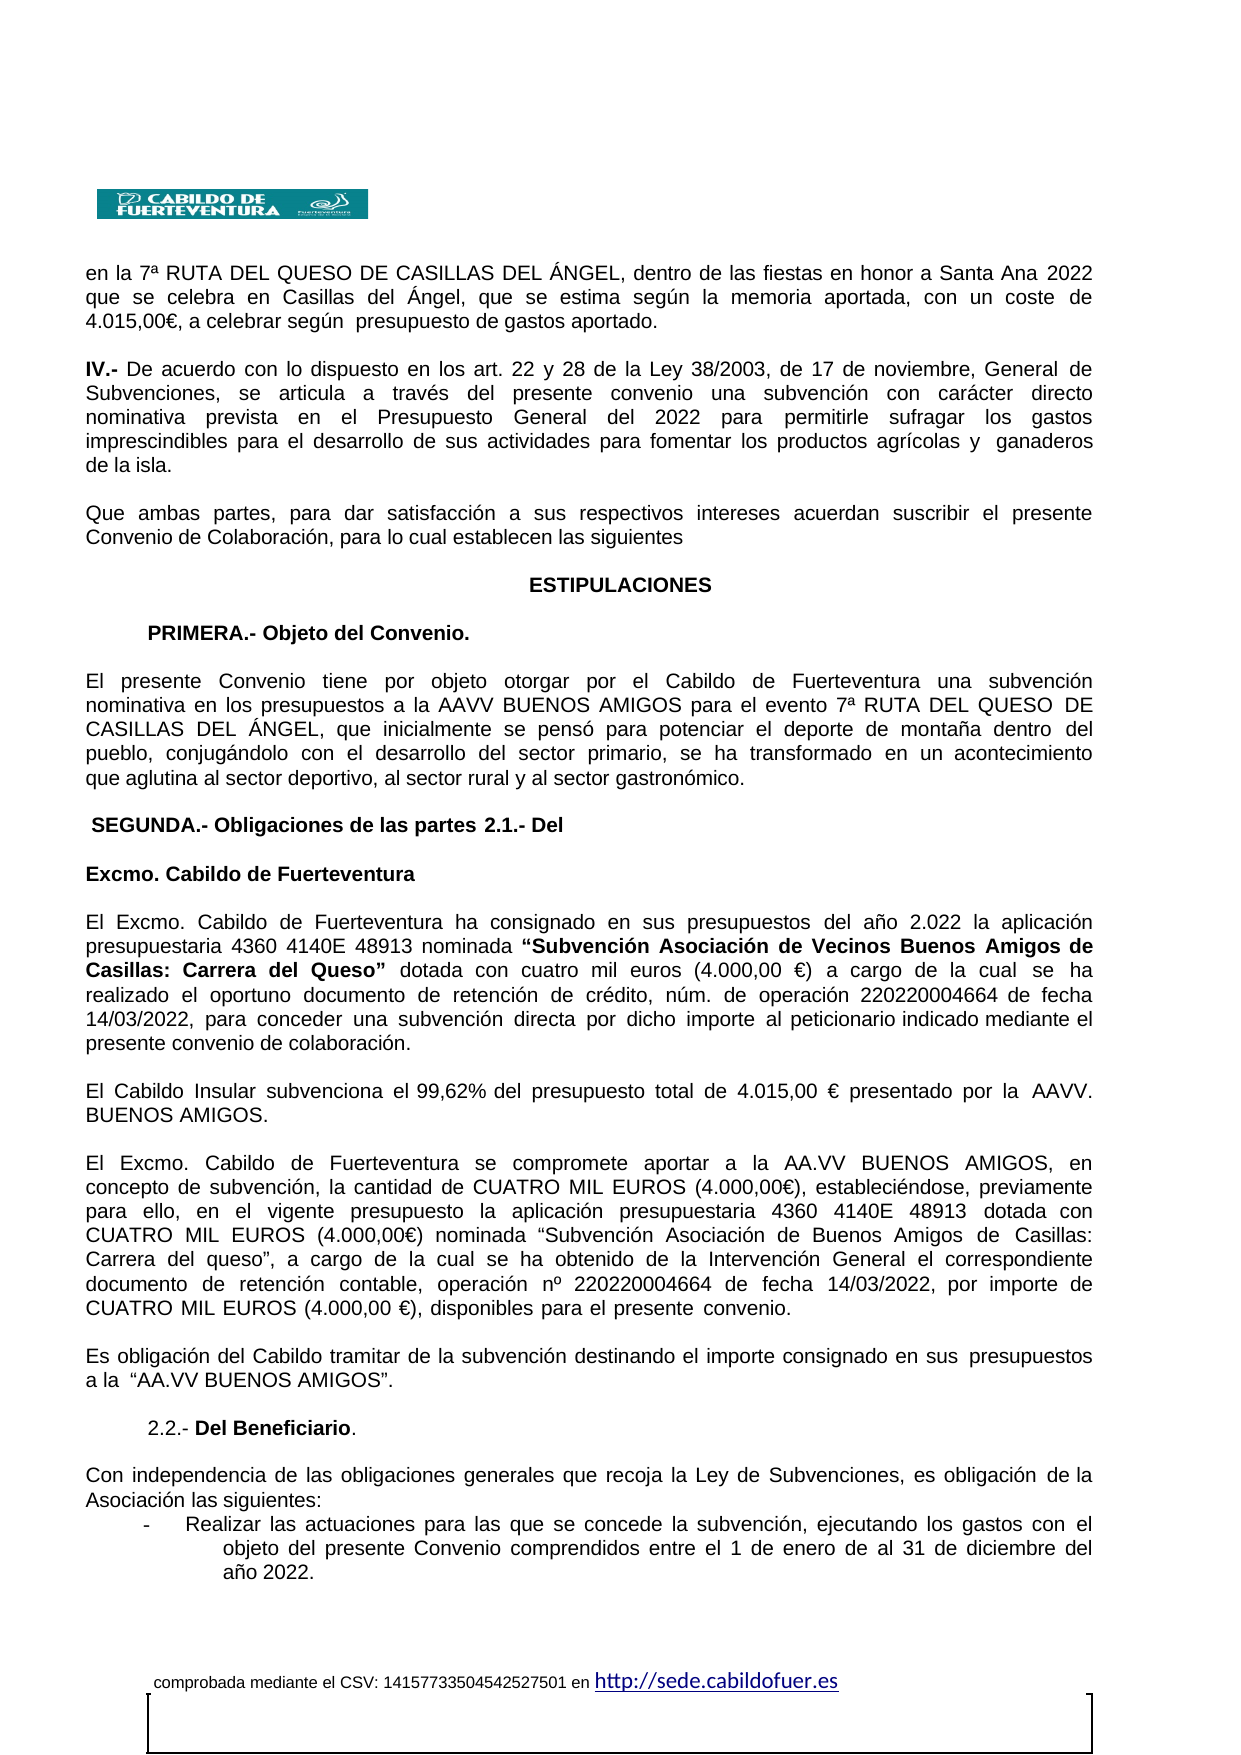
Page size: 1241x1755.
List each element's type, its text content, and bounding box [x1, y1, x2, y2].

subtitle SEGUNDA.- Obligaciones de las partes 2.1.- Del Excmo. Cabildo de Fuerteventura [85, 813, 565, 885]
text 2.2.- Del Beneficiario. [147, 1416, 1107, 1439]
text en la 7ª RUTA DEL QUESO DE CASILLAS DEL ÁNGEL, dentro de las fiestas en honor a Santa Ana 2022 que se celebra en Casillas del Ángel, que se estima según la memoria aportada, con un coste de 4.015,00€, a celebrar según presupuesto de gastos aportado. [85, 260, 1093, 333]
text El Excmo. Cabildo de Fuerteventura se compromete aportar a la AA.VV BUENOS AMIGOS, en concepto de subvención, la cantidad de CUATRO MIL EUROS (4.000,00€), estableciéndose, previamente para ello, en el vigente presupuesto la aplicación presupuestaria 4360 4140E 48913 dotada con CUATRO MIL EUROS (4.000,00€) nominada “Subvención Asociación de Buenos Amigos de Casillas: Carrera del queso”, a cargo de la cual se ha obtenido de la Intervención General el correspondiente documento de retención contable, operación nº 220220004664 de fecha 14/03/2022, por importe de CUATRO MIL EUROS (4.000,00 €), disponibles para el presente convenio. [85, 1151, 1093, 1320]
text El Cabildo Insular subvenciona el 99,62% del presupuesto total de 4.015,00 € presentado por la AAVV. BUENOS AMIGOS. [85, 1078, 1093, 1127]
text El presente Convenio tiene por objeto otorgar por el Cabildo de Fuerteventura una subvención nominativa en los presupuestos a la AAVV BUENOS AMIGOS para el evento 7ª RUTA DEL QUESO DE CASILLAS DEL ÁNGEL, que inicialmente se pensó para potenciar el deporte de montaña dentro del pueblo, conjugándolo con el desarrollo del sector primario, se ha transformado en un acontecimiento que aglutina al sector deportivo, al sector rural y al sector gastronómico. [85, 669, 1093, 789]
text IV.- De acuerdo con lo dispuesto en los art. 22 y 28 de la Ley 38/2003, de 17 de noviembre, General de Subvenciones, se articula a través del presente convenio una subvención con carácter directo nominativa prevista en el Presupuesto General del 2022 para permitirle sufragar los gastos imprescindibles para el desarrollo de sus actividades para fomentar los productos agrícolas y ganaderos de la isla. [85, 356, 1093, 477]
list Realizar las actuaciones para las que se concede la subvención, ejecutando los gastos con el objeto del presente Convenio comprendidos entre el 1 de enero de al 31 de diciembre del año 2022. [143, 1511, 1093, 1584]
text Que ambas partes, para dar satisfacción a sus respectivos intereses acuerdan suscribir el presente Convenio de Colaboración, para lo cual establecen las siguientes [85, 501, 1093, 549]
subtitle ESTIPULACIONES [133, 573, 1107, 597]
text Con independencia de las obligaciones generales que recoja la Ley de Subvenciones, es obligación de la Asociación las siguientes: [85, 1463, 1093, 1511]
text Es obligación del Cabildo tramitar de la subvención destinando el importe consignado en sus presupuestos a la “AA.VV BUENOS AMIGOS”. [85, 1343, 1093, 1392]
picture [97, 189, 369, 219]
text PRIMERA.- Objeto del Convenio. [147, 621, 1107, 645]
text El Excmo. Cabildo de Fuerteventura ha consignado en sus presupuestos del año 2.022 la aplicación presupuestaria 4360 4140E 48913 nominada “Subvención Asociación de Vecinos Buenos Amigos de Casillas: Carrera del Queso” dotada con cuatro mil euros (4.000,00 €) a cargo de la cual se ha realizado el oportuno documento de retención de crédito, núm. de operación 220220004664 de fecha 14/03/2022, para conceder una subvención directa por dicho importe al peticionario indicado mediante el presente convenio de colaboración. [85, 910, 1093, 1055]
